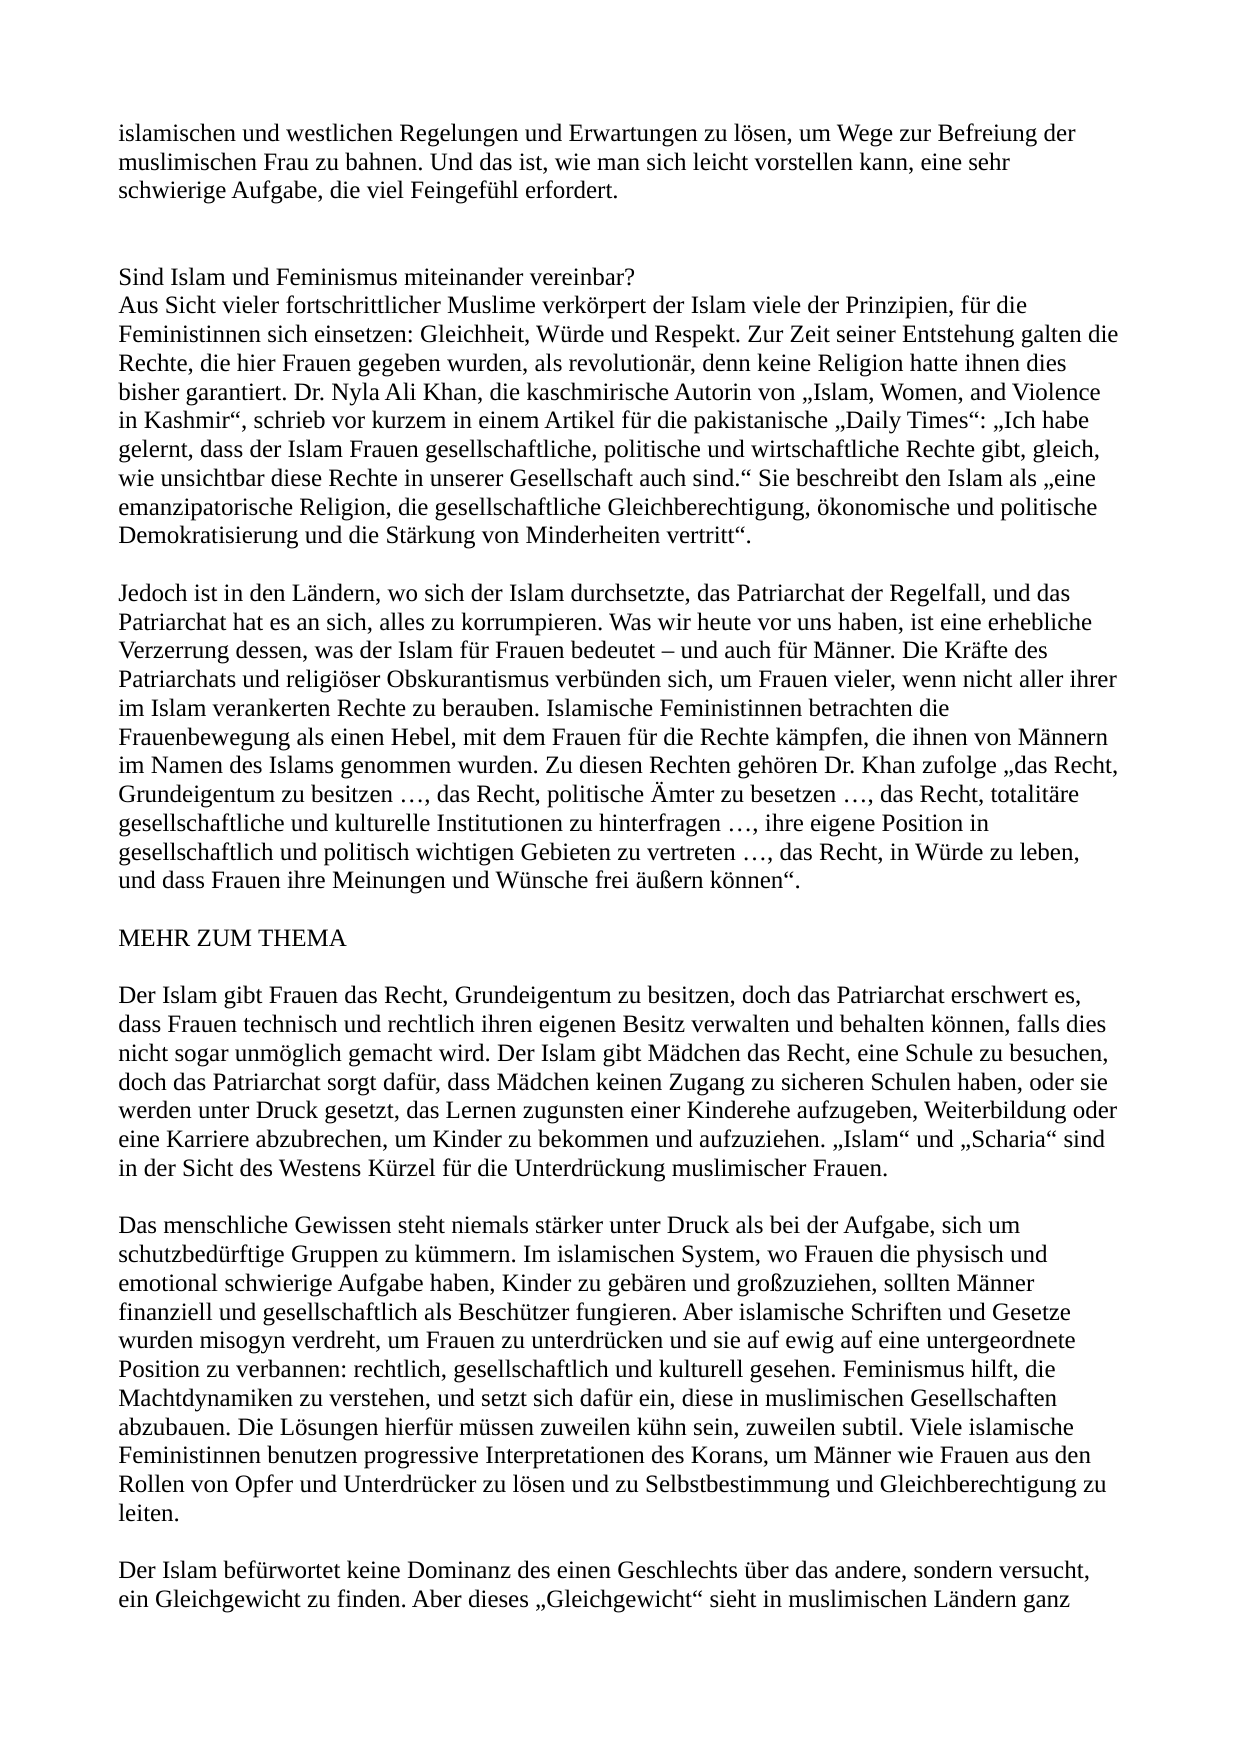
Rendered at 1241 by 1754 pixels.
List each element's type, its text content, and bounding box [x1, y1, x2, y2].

text Jedoch ist in den Ländern, wo sich der Islam durchsetzte, das Patriarchat der Regelfall, und das Patriarchat hat es an sich, alles zu korrumpieren. Was wir heute vor uns haben, ist eine erhebliche Verzerrung dessen, was der Islam für Frauen bedeutet – und auch für Männer. Die Kräfte des Patriarchats und religiöser Obskurantismus verbünden sich, um Frauen vieler, wenn nicht aller ihrer im Islam verankerten Rechte zu berauben. Islamische Feministinnen betrachten die Frauenbewegung als einen Hebel, mit dem Frauen für die Rechte kämpfen, die ihnen von Männern im Namen des Islams genommen wurden. Zu diesen Rechten gehören Dr. Khan zufolge „das Recht, Grundeigentum zu besitzen …, das Recht, politische Ämter zu besetzen …, das Recht, totalitäre gesellschaftliche und kulturelle Institutionen zu hinterfragen …, ihre eigene Position in gesellschaftlich und politisch wichtigen Gebieten zu vertreten …, das Recht, in Würde zu leben, und dass Frauen ihre Meinungen und Wünsche frei äußern können“. [118, 578, 1122, 894]
text islamischen und westlichen Regelungen und Erwartungen zu lösen, um Wege zur Befreiung der muslimischen Frau zu bahnen. Und das ist, wie man sich leicht vorstellen kann, eine sehr schwierige Aufgabe, die viel Feingefühl erfordert. [118, 118, 1122, 204]
text Das menschliche Gewissen steht niemals stärker unter Druck als bei der Aufgabe, sich um schutzbedürftige Gruppen zu kümmern. Im islamischen System, wo Frauen die physisch und emotional schwierige Aufgabe haben, Kinder zu gebären und großzuziehen, sollten Männer finanziell und gesellschaftlich als Beschützer fungieren. Aber islamische Schriften und Gesetze wurden misogyn verdreht, um Frauen zu unterdrücken und sie auf ewig auf eine untergeordnete Position zu verbannen: rechtlich, gesellschaftlich und kulturell gesehen. Feminismus hilft, die Machtdynamiken zu verstehen, und setzt sich dafür ein, diese in muslimischen Gesellschaften abzubauen. Die Lösungen hierfür müssen zuweilen kühn sein, zuweilen subtil. Viele islamische Feministinnen benutzen progressive Interpretationen des Korans, um Männer wie Frauen aus den Rollen von Opfer und Unterdrücker zu lösen und zu Selbstbestimmung und Gleichberechtigung zu leiten. [118, 1211, 1122, 1527]
text Sind Islam und Feminismus miteinander vereinbar? [118, 262, 1122, 291]
text MEHR ZUM THEMA [118, 923, 1122, 952]
text Aus Sicht vieler fortschrittlicher Muslime verkörpert der Islam viele der Prinzipien, für die Feministinnen sich einsetzen: Gleichheit, Würde und Respekt. Zur Zeit seiner Entstehung galten die Rechte, die hier Frauen gegeben wurden, als revolutionär, denn keine Religion hatte ihnen dies bisher garantiert. Dr. Nyla Ali Khan, die kaschmirische Autorin von „Islam, Women, and Violence in Kashmir“, schrieb vor kurzem in einem Artikel für die pakistanische „Daily Times“: „Ich habe gelernt, dass der Islam Frauen gesellschaftliche, politische und wirtschaftliche Rechte gibt, gleich, wie unsichtbar diese Rechte in unserer Gesellschaft auch sind.“ Sie beschreibt den Islam als „eine emanzipatorische Religion, die gesellschaftliche Gleichberechtigung, ökonomische und politische Demokratisierung und die Stärkung von Minderheiten vertritt“. [118, 291, 1122, 549]
text Der Islam gibt Frauen das Recht, Grundeigentum zu besitzen, doch das Patriarchat erschwert es, dass Frauen technisch und rechtlich ihren eigenen Besitz verwalten und behalten können, falls dies nicht sogar unmöglich gemacht wird. Der Islam gibt Mädchen das Recht, eine Schule zu besuchen, doch das Patriarchat sorgt dafür, dass Mädchen keinen Zugang zu sicheren Schulen haben, oder sie werden unter Druck gesetzt, das Lernen zugunsten einer Kinderehe aufzugeben, Weiterbildung oder eine Karriere abzubrechen, um Kinder zu bekommen und aufzuziehen. „Islam“ und „Scharia“ sind in der Sicht des Westens Kürzel für die Unterdrückung muslimischer Frauen. [118, 981, 1122, 1182]
text Der Islam befürwortet keine Dominanz des einen Geschlechts über das andere, sondern versucht, ein Gleichgewicht zu finden. Aber dieses „Gleichgewicht“ sieht in muslimischen Ländern ganz [118, 1556, 1122, 1613]
